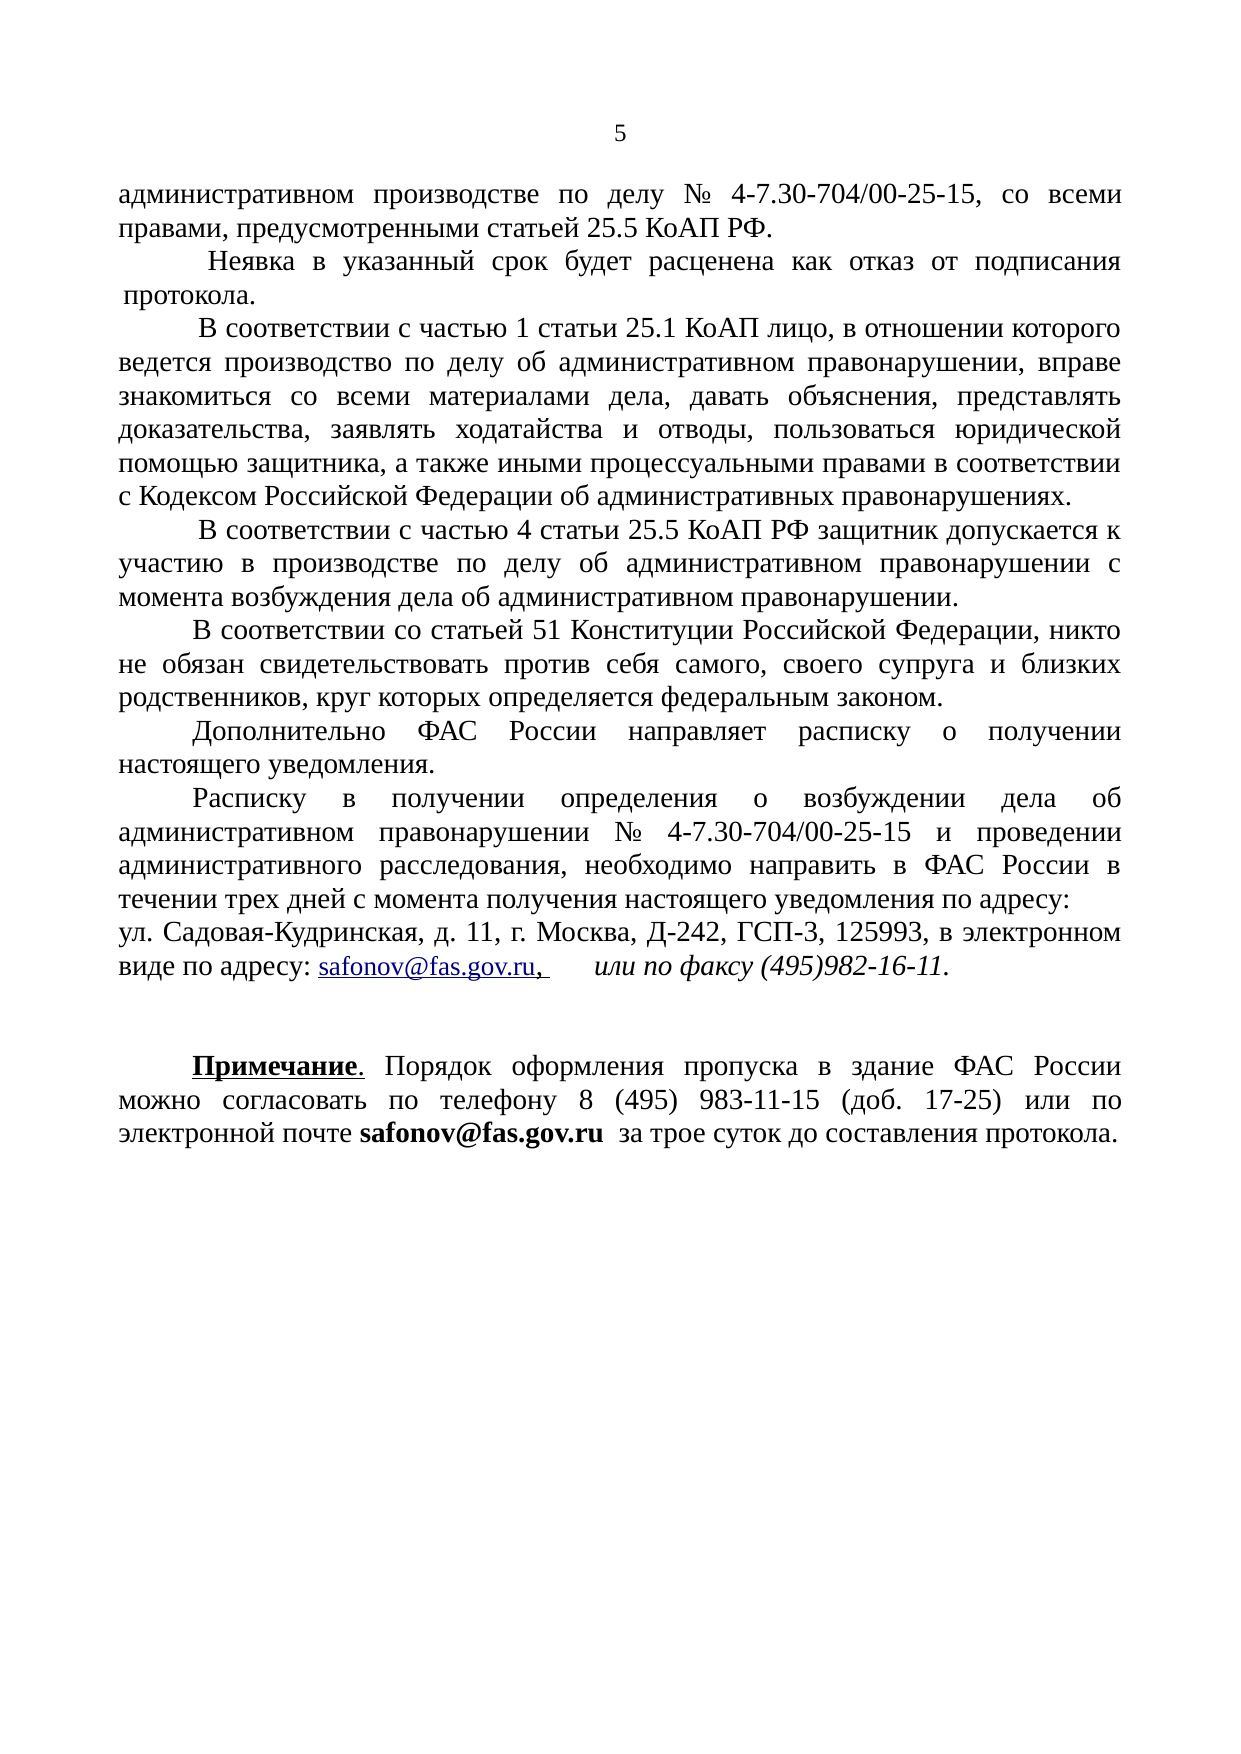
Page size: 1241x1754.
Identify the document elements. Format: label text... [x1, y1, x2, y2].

text Примечание. Порядок оформления пропуска в здание ФАС России можно согласовать по телефону 8 (495) 983-11-15 (доб. 17-25) или по электронной почте safonov@fas.gov.ru за трое суток до составления протокола. [118, 1048, 1122, 1149]
text Дополнительно ФАС России направляет расписку о получении настоящего уведомления. [118, 713, 1122, 780]
list административном производстве по делу № 4-7.30-704/00-25-15, со всеми правами, предусмотренными статьей 25.5 КоАП РФ. [118, 176, 1122, 243]
text Расписку в получении определения о возбуждении дела об административном правонарушении № 4-7.30-704/00-25-15 и проведении административного расследования, необходимо направить в ФАС России в течении трех дней с момента получения настоящего уведомления по адресу: [118, 780, 1122, 914]
text В соответствии с частью 1 статьи 25.1 КоАП лицо, в отношении которого ведется производство по делу об административном правонарушении, вправе знакомиться со всеми материалами дела, давать объяснения, представлять доказательства, заявлять ходатайства и отводы, пользоваться юридической помощью защитника, а также иными процессуальными правами в соответствии с Кодексом Российской Федерации об административных правонарушениях. [118, 311, 1122, 512]
list Неявка в указанный срок будет расценена как отказ от подписания протокола. [0, 243, 1122, 311]
text В соответствии с частью 4 статьи 25.5 КоАП РФ защитник допускается к участию в производстве по делу об административном правонарушении с момента возбуждения дела об административном правонарушении. [118, 512, 1122, 612]
text ул. Садовая-Кудринская, д. 11, г. Москва, Д-242, ГСП-3, 125993, в электронном виде по адресу: safonov@fas.gov.ru, или по факсу (495)982-16-11. [118, 914, 1122, 981]
text В соответствии со статьей 51 Конституции Российской Федерации, никто не обязан свидетельствовать против себя самого, своего супруга и близких родственников, круг которых определяется федеральным законом. [118, 612, 1122, 713]
